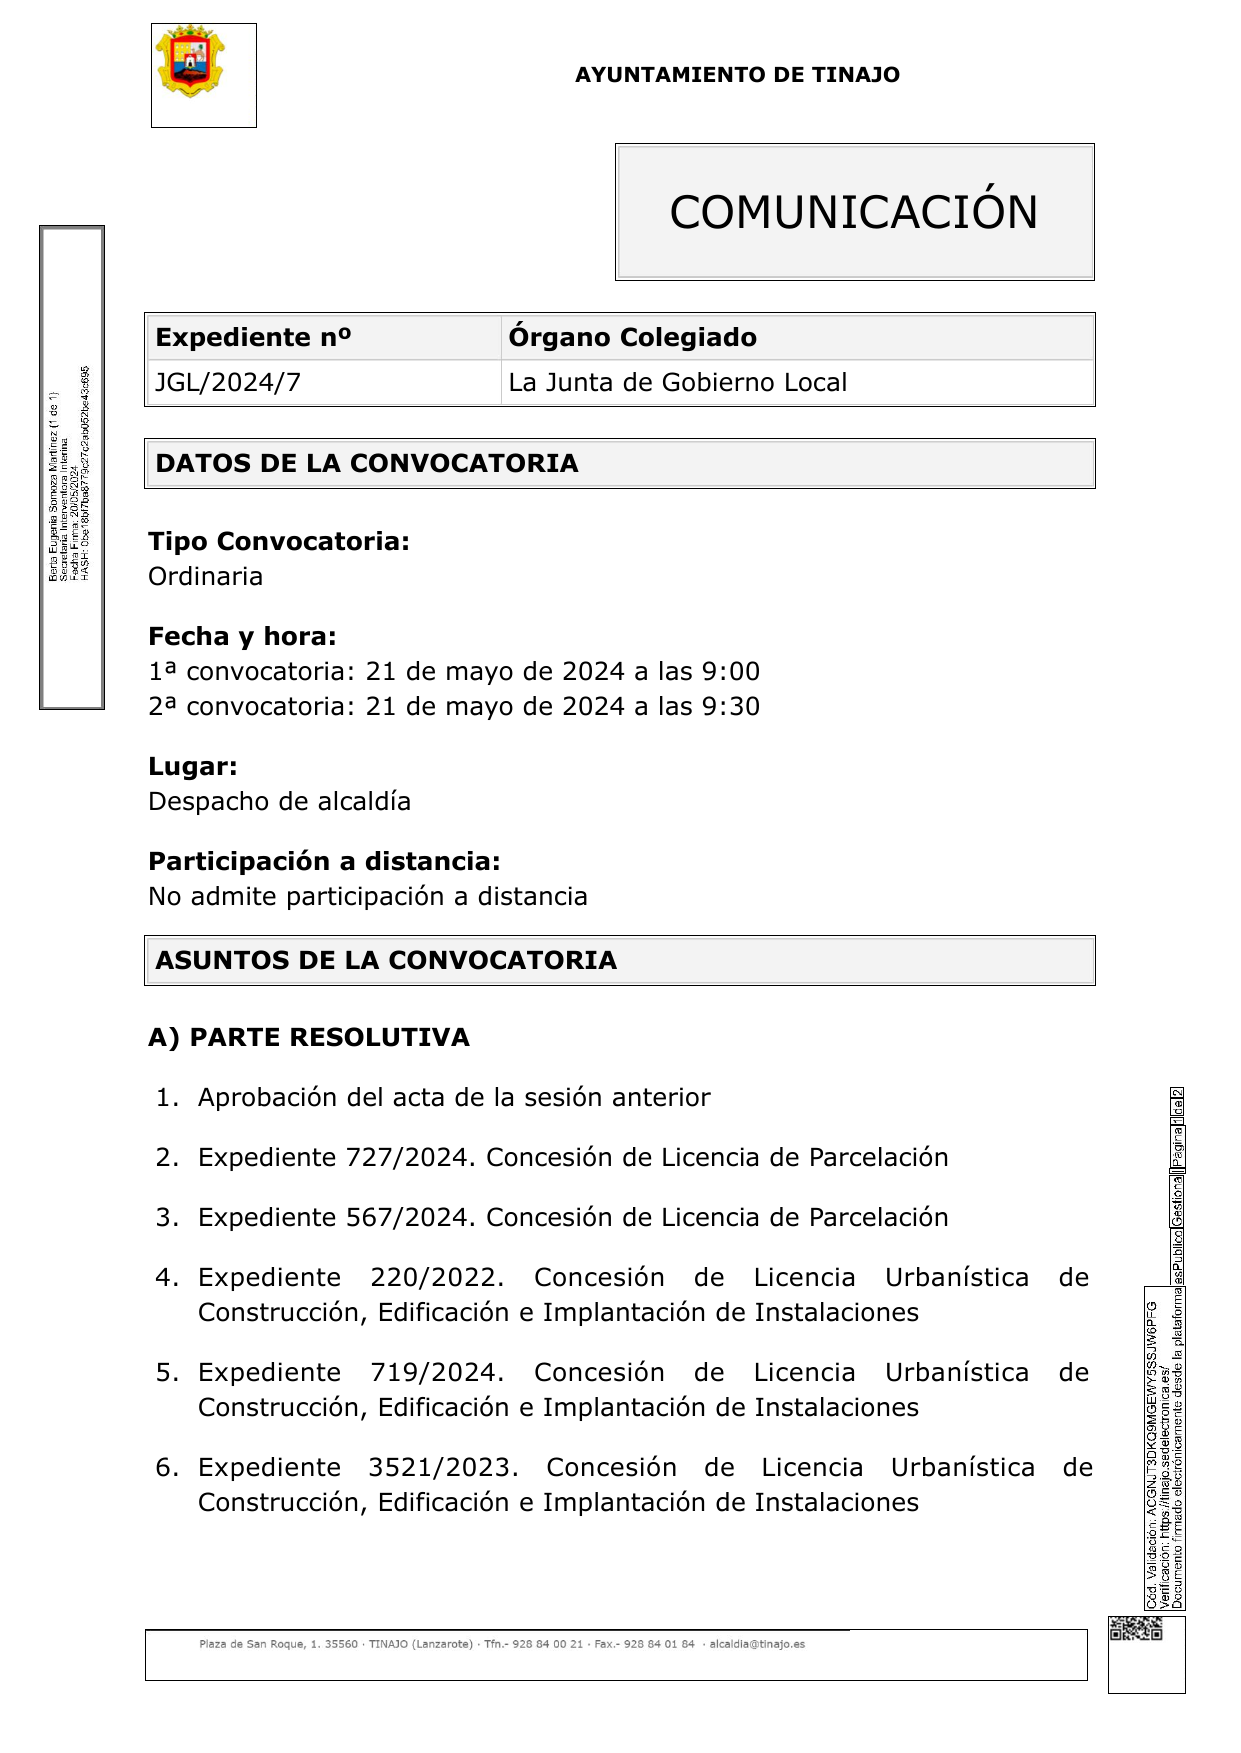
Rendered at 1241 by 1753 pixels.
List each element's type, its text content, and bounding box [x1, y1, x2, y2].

text 4 [155, 1262, 171, 1293]
text . Expediente 719/2024. Concesión de Licencia Urbanística de [171, 1357, 1116, 1388]
text ASUNTOS DE LA CONVOCATORIA [155, 945, 642, 976]
text Fecha y hora: [148, 621, 362, 651]
picture [1144, 1229, 1186, 1286]
picture [1170, 1169, 1185, 1173]
text Construcción, Edificación e Implantación de Instalaciones [198, 1297, 1116, 1328]
picture [616, 144, 1094, 280]
picture [1170, 1176, 1183, 1227]
picture [1171, 1126, 1185, 1167]
text Tipo Convocatoria: [148, 526, 436, 556]
text 2 [155, 1142, 171, 1173]
text DATOS DE LA CONVOCATORIA [155, 448, 604, 479]
picture [152, 24, 256, 127]
text AYUNTAMIENTO DE TINAJO [575, 62, 926, 88]
text Expediente nº [155, 322, 377, 353]
text No admite participación a distancia [148, 881, 614, 911]
text Despacho de alcaldía [148, 786, 437, 816]
text . Expediente 3521/2023. Concesión de Licencia Urbanística de [171, 1452, 1117, 1483]
text Construcción, Edificación e Implantación de Instalaciones [198, 1392, 1116, 1423]
text 6 [155, 1452, 171, 1483]
picture [145, 936, 1095, 985]
text La Junta de Gobierno Local [508, 367, 873, 397]
text Participación a distancia: [148, 846, 614, 876]
text COMUNICACIÓN [669, 184, 1066, 239]
picture [1109, 1617, 1185, 1693]
text 5 [155, 1357, 171, 1388]
text . Expediente 220/2022. Concesión de Licencia Urbanística de [171, 1262, 1116, 1293]
text . Expediente 567/2024. Concesión de Licencia de Parcelación [171, 1202, 975, 1233]
text . Expediente 727/2024. Concesión de Licencia de Parcelación [171, 1142, 975, 1173]
text 3 [155, 1202, 171, 1233]
text . Aprobación del acta de la sesión anterior [171, 1082, 736, 1113]
text 1 [148, 656, 163, 686]
picture [1171, 1099, 1183, 1115]
text Construcción, Edificación e Implantación de Instalaciones [198, 1487, 1117, 1518]
picture [145, 313, 1095, 406]
picture [145, 439, 1095, 488]
text Órgano Colegiado [508, 322, 873, 353]
picture [146, 1630, 1087, 1680]
text Ordinaria [148, 561, 436, 591]
text ª convocatoria: 21 de mayo de 2024 a las 9:00 [163, 656, 787, 686]
picture [1145, 1287, 1185, 1610]
picture [40, 226, 104, 709]
text 1 [155, 1082, 171, 1113]
text 2 [148, 691, 163, 721]
text JGL/2024/7 [155, 367, 327, 397]
text ª convocatoria: 21 de mayo de 2024 a las 9:30 [163, 691, 787, 721]
text Lugar: [148, 751, 437, 781]
picture [1171, 1088, 1183, 1097]
picture [1171, 1118, 1183, 1124]
text A) PARTE RESOLUTIVA [148, 1022, 642, 1053]
